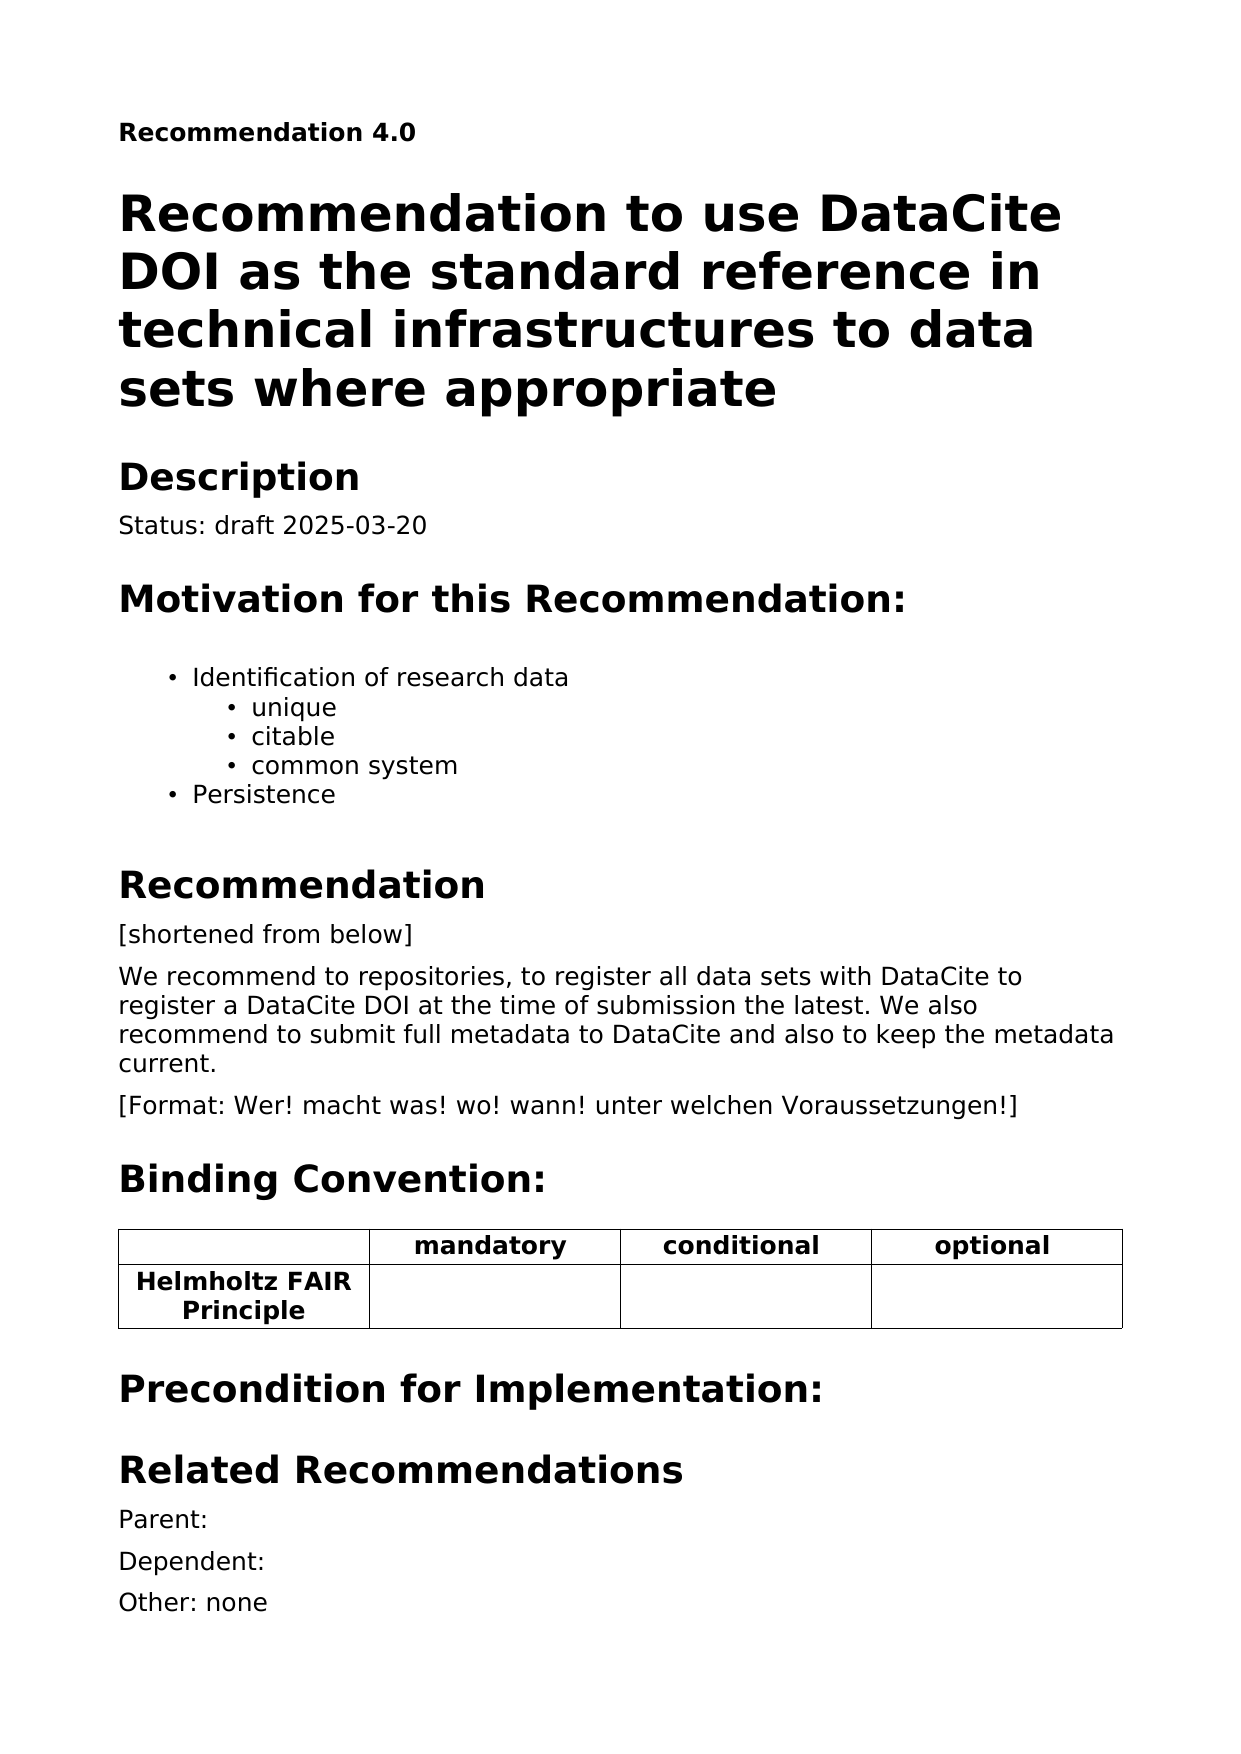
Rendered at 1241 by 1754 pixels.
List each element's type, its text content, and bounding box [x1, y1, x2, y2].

subtitle Precondition for Implementation: [118, 1368, 1122, 1411]
text Other: none [118, 1588, 1122, 1618]
text Status: draft 2025-03-20 [118, 511, 1122, 541]
subtitle Binding Convention: [118, 1158, 1122, 1201]
subtitle Related Recommendations [118, 1449, 1122, 1493]
list unique [236, 693, 1122, 722]
text Parent: [118, 1505, 1122, 1534]
subtitle Recommendation [118, 864, 1122, 908]
subtitle Description [118, 455, 1122, 499]
text [shortened from below] [118, 920, 1122, 949]
list Persistence [177, 780, 1122, 809]
subtitle Recommendation to use DataCite DOI as the standard reference in technical infrastructures to data sets where appropriate [118, 185, 1122, 418]
table_header conditional [621, 1230, 871, 1264]
list citable [236, 722, 1122, 751]
table_cell [621, 1265, 871, 1328]
list common system [236, 751, 1122, 780]
text We recommend to repositories, to register all data sets with DataCite to register a DataCite DOI at the time of submission the latest. We also recommend to submit full metadata to DataCite and also to keep the metadata current. [118, 962, 1122, 1078]
text [Format: Wer! macht was! wo! wann! unter welchen Voraussetzungen!] [118, 1091, 1122, 1120]
table_cell [872, 1265, 1122, 1328]
table_header [119, 1230, 369, 1264]
table_cell [370, 1265, 620, 1328]
text Dependent: [118, 1547, 1122, 1576]
table_header optional [872, 1230, 1122, 1264]
list Identification of research data [177, 664, 1122, 693]
table_header mandatory [370, 1230, 620, 1264]
text Recommendation 4.0 [118, 118, 1122, 147]
table_cell Helmholtz FAIR Principle [119, 1265, 369, 1328]
subtitle Motivation for this Recommendation: [118, 578, 1122, 622]
